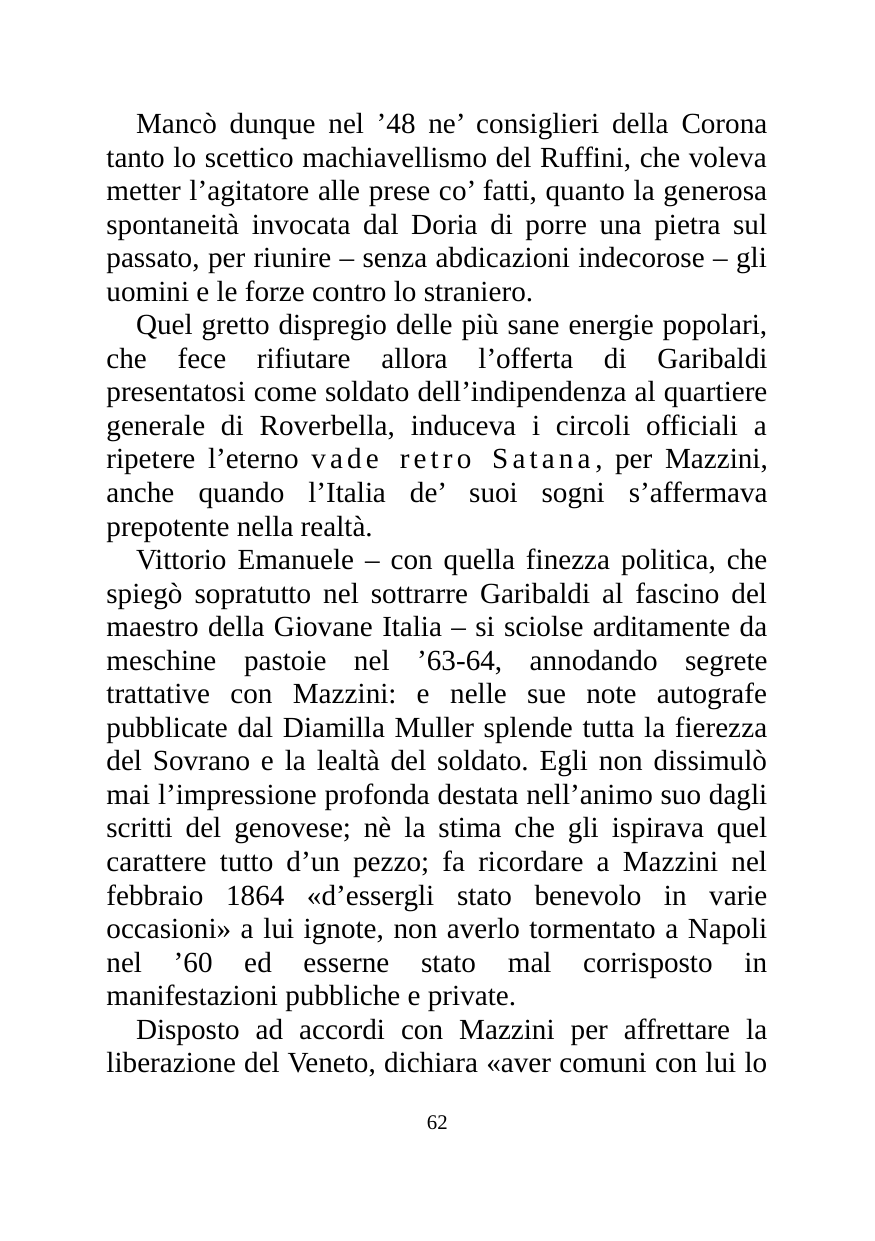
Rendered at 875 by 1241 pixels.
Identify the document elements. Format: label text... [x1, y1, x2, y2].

text Mancò dunque nel ’48 ne’ consiglieri della Corona tanto lo scettico machiavellismo del Ruffini, che voleva metter l’agitatore alle prese co’ fatti, quanto la generosa spontaneità invocata dal Doria di porre una pietra sul passato, per riunire – senza abdicazioni indecorose – gli uomini e le forze contro lo straniero. [106, 106, 768, 307]
text Vittorio Emanuele – con quella finezza politica, che spiegò sopratutto nel sottrarre Garibaldi al fascino del maestro della Giovane Italia – si sciolse arditamente da meschine pastoie nel ’63-64, annodando segrete trattative con Mazzini: e nelle sue note autografe pubblicate dal Diamilla Muller splende tutta la fierezza del Sovrano e la lealtà del soldato. Egli non dissimulò mai l’impressione profonda destata nell’animo suo dagli scritti del genovese; nè la stima che gli ispirava quel carattere tutto d’un pezzo; fa ricordare a Mazzini nel febbraio 1864 «d’essergli stato benevolo in varie occasioni» a lui ignote, non averlo tormentato a Napoli nel ’60 ed esserne stato mal corrisposto in manifestazioni pubbliche e private. [106, 542, 768, 1012]
text Disposto ad accordi con Mazzini per affrettare la liberazione del Veneto, dichiara «aver comuni con lui lo [106, 1012, 768, 1079]
text Quel gretto dispregio delle più sane energie popolari, che fece rifiutare allora l’offerta di Garibaldi presentatosi come soldato dell’indipendenza al quartiere generale di Roverbella, induceva i circoli officiali a ripetere l’eterno vade retro Satana, per Mazzini, anche quando l’Italia de’ suoi sogni s’affermava prepotente nella realtà. [106, 307, 768, 542]
